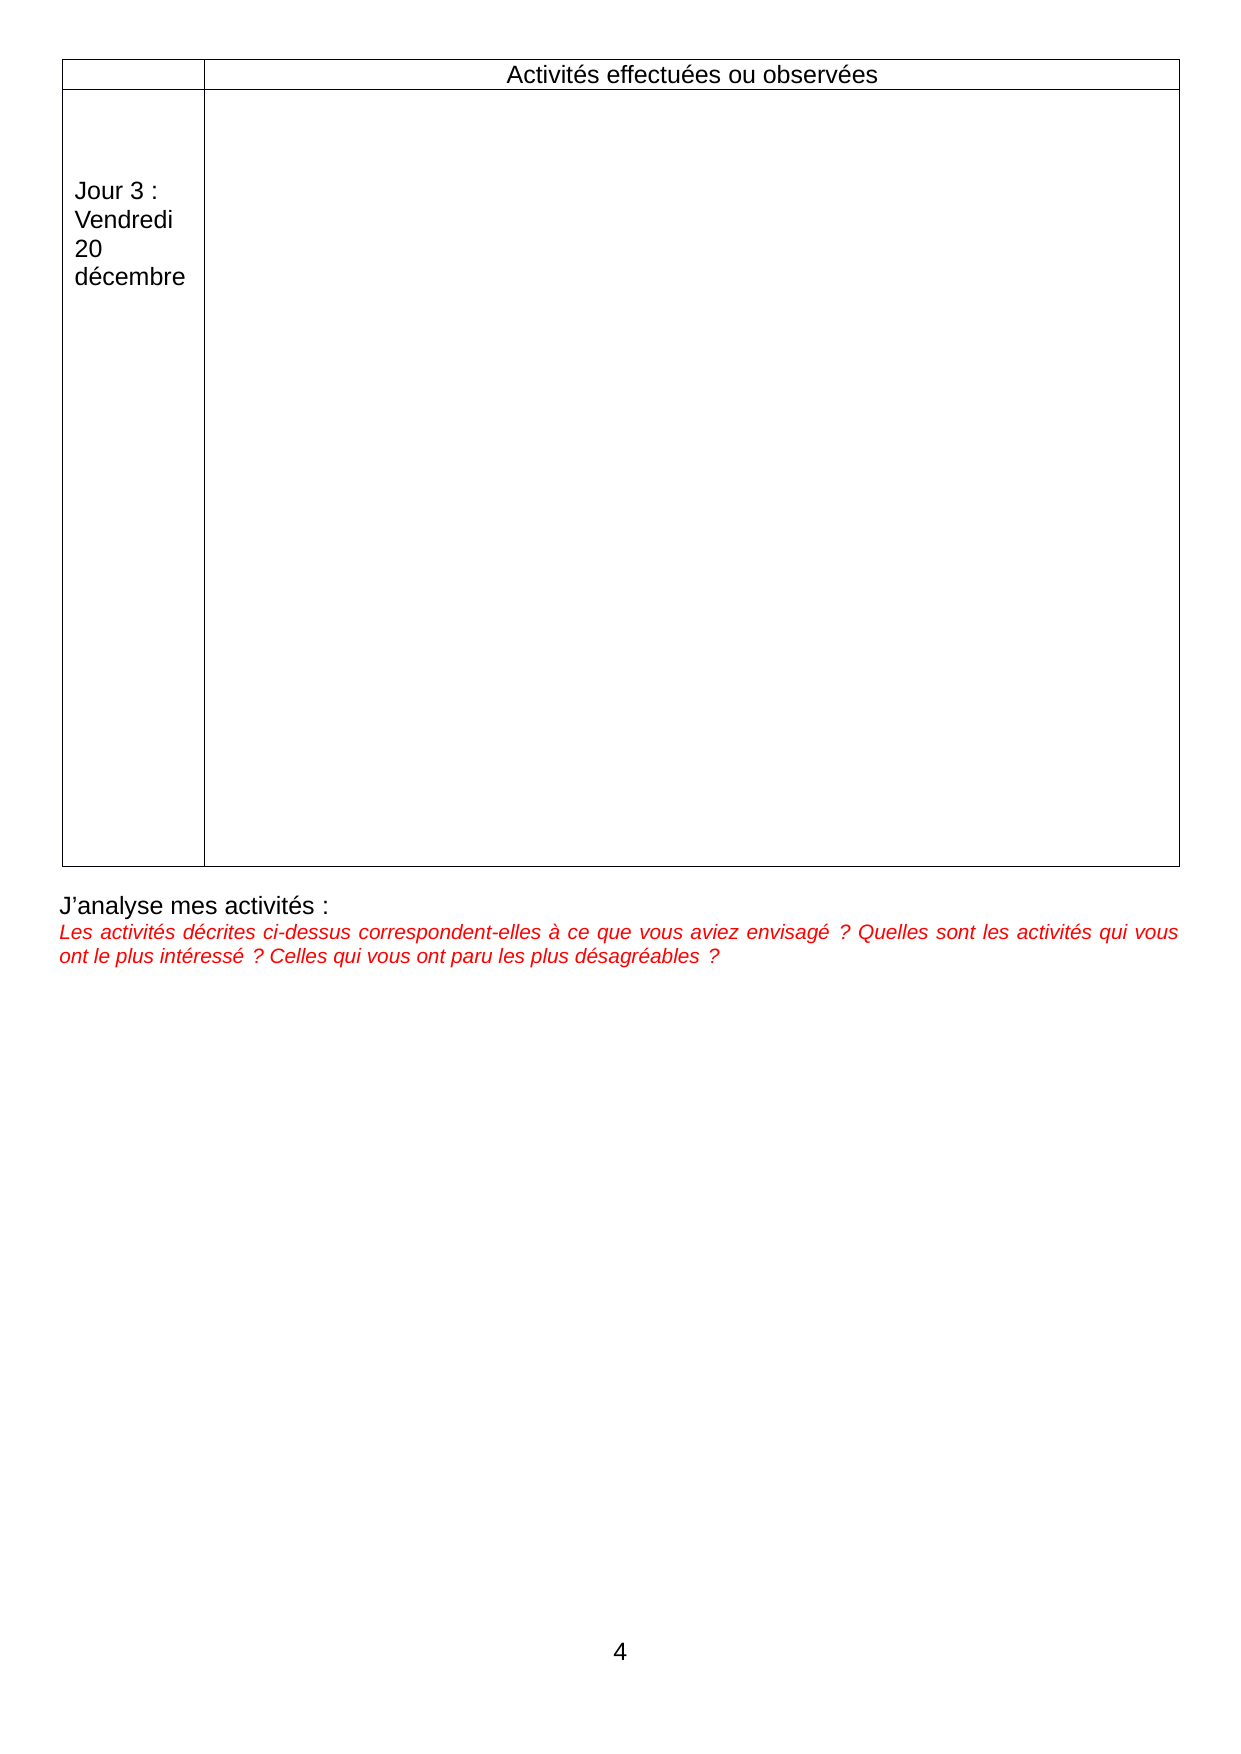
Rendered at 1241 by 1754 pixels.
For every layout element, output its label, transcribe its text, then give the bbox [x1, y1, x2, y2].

table_cell Jour 3 : Vendredi 20 décembre [63, 90, 204, 866]
table_header [63, 60, 204, 89]
table_cell [205, 90, 1179, 866]
table_header Activités effectuées ou observées [205, 60, 1179, 89]
text J’analyse mes activités : [59, 891, 1181, 920]
text Les activités décrites ci-dessus correspondent-elles à ce que vous aviez envisagé ? Quelles sont les activités qui vous ont le plus intéressé ? Celles qui vous ont paru les plus désagréables ? [59, 920, 1181, 968]
